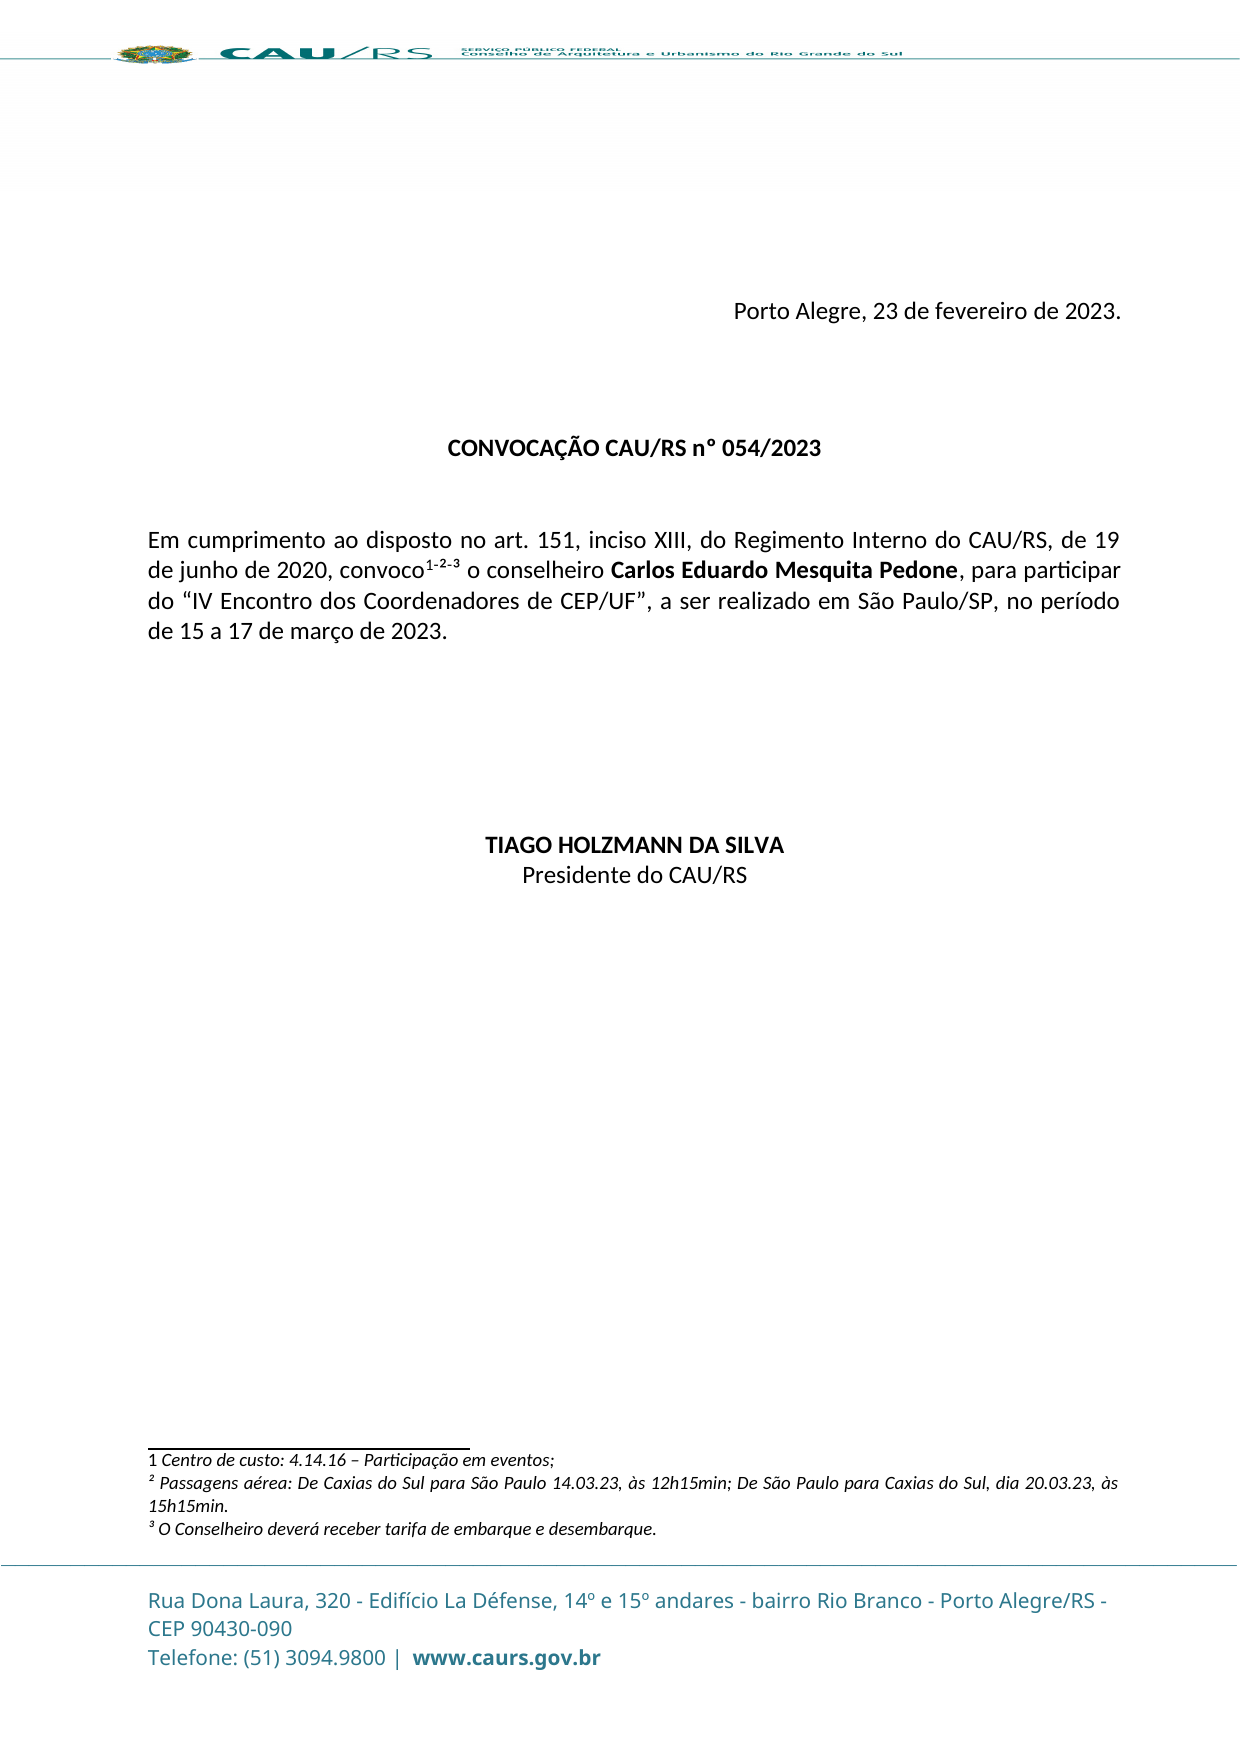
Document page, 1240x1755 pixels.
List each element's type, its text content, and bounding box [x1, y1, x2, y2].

text CONVOCAÇÃO CAU/RS nº 054/2023 [148, 432, 1121, 463]
text Centro de custo: 4.14.16 – Participação em eventos; [148, 1449, 1121, 1472]
text Porto Alegre, 23 de fevereiro de 2023. [148, 295, 1121, 326]
text Em cumprimento ao disposto no art. 151, inciso XIII, do Regimento Interno do CAU/RS, de 19 de junho de 2020, convoco-²-³ o conselheiro Carlos Eduardo Mesquita Pedone, para participar do “IV Encontro dos Coordenadores de CEP/UF”, a ser realizado em São Paulo/SP, no período de 15 a 17 de março de 2023. [148, 524, 1121, 646]
text ³ O Conselheiro deverá receber tarifa de embarque e desembarque. [148, 1517, 1121, 1540]
text TIAGO HOLZMANN DA SILVA [148, 829, 1121, 860]
text ² Passagens aérea: De Caxias do Sul para São Paulo 14.03.23, às 12h15min; De São Paulo para Caxias do Sul, dia 20.03.23, às 15h15min. [148, 1472, 1121, 1517]
text Presidente do CAU/RS [148, 860, 1121, 890]
